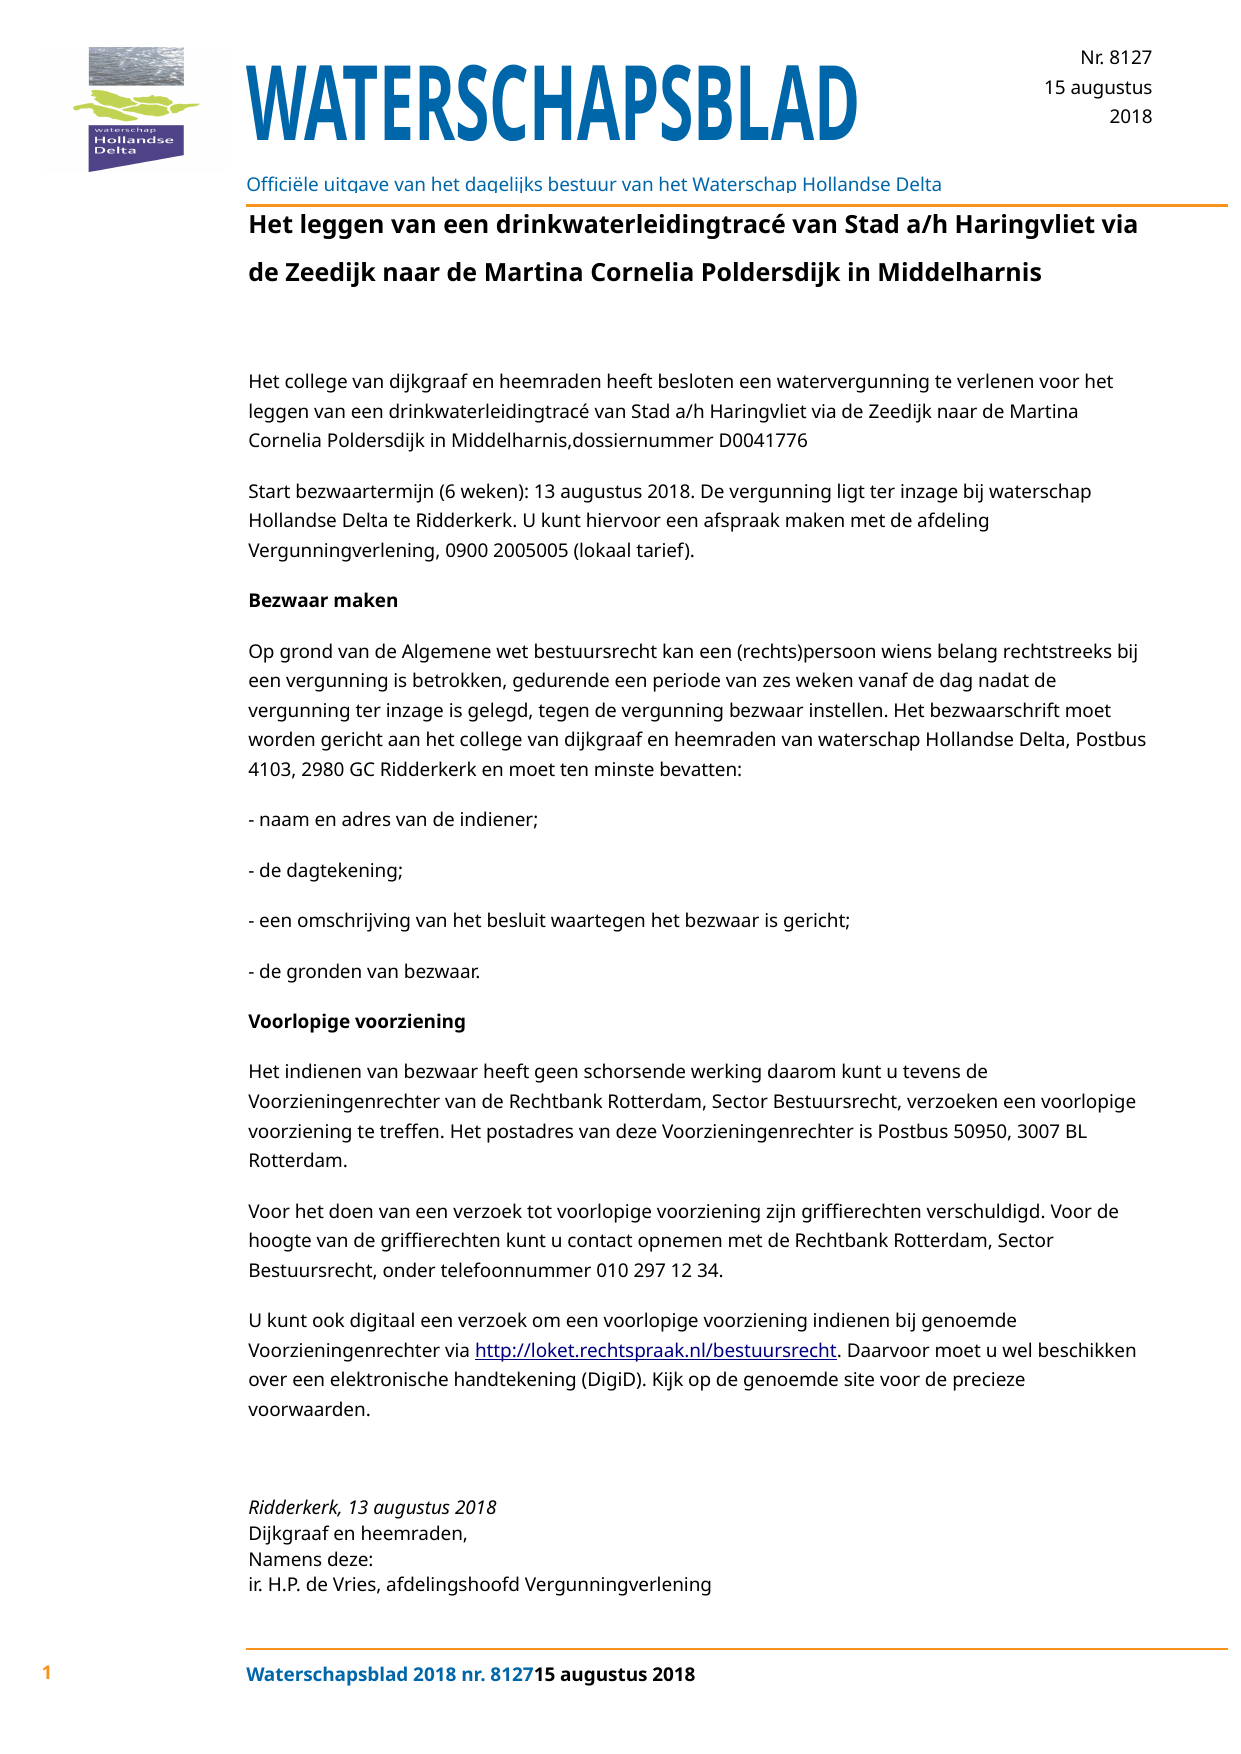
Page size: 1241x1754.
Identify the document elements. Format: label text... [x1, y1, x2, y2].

text - de gronden van bezwaar. [248, 958, 1152, 984]
text ir. H.P. de Vries, afdelingshoofd Vergunningverlening [248, 1572, 1152, 1597]
text - de dagtekening; [248, 857, 1152, 883]
text - een omschrijving van het besluit waartegen het bezwaar is gericht; [248, 907, 1152, 933]
text Voorlopige voorziening [248, 1008, 1152, 1034]
text Namens deze: [248, 1546, 1152, 1572]
picture [41, 47, 231, 172]
text Het college van dijkgraaf en heemraden heeft besloten een watervergunning te verlenen voor het leggen van een drinkwaterleidingtracé van Stad a/h Haringvliet via de Zeedijk naar de Martina Cornelia Poldersdijk in Middelharnis,dossiernummer D0041776 [248, 368, 1152, 453]
text - naam en adres van de indiener; [248, 807, 1152, 832]
text Voor het doen van een verzoek tot voorlopige voorziening zijn griffierechten verschuldigd. Voor de hoogte van de griffierechten kunt u contact opnemen met de Rechtbank Rotterdam, Sector Bestuursrecht, onder telefoonnummer 010 297 12 34. [248, 1198, 1152, 1283]
text U kunt ook digitaal een verzoek om een voorlopige voorziening indienen bij genoemde Voorzieningenrechter via http://loket.rechtspraak.nl/bestuursrecht. Daarvoor moet u wel beschikken over een elektronische handtekening (DigiD). Kijk op de genoemde site voor de precieze voorwaarden. [248, 1307, 1152, 1422]
text Start bezwaartermijn (6 weken): 13 augustus 2018. De vergunning ligt ter inzage bij waterschap Hollandse Delta te Ridderkerk. U kunt hiervoor een afspraak maken met de afdeling Vergunningverlening, 0900 2005005 (lokaal tarief). [248, 478, 1152, 563]
text Ridderkerk, 13 augustus 2018 [248, 1494, 1152, 1520]
text Het leggen van een drinkwaterleidingtracé van Stad a/h Haringvliet via de Zeedijk naar de Martina Cornelia Poldersdijk in Middelharnis [248, 207, 1152, 288]
text Dijkgraaf en heemraden, [248, 1520, 1152, 1546]
text Het indienen van bezwaar heeft geen schorsende werking daarom kunt u tevens de Voorzieningenrechter van de Rechtbank Rotterdam, Sector Bestuursrecht, verzoeken een voorlopige voorziening te treffen. Het postadres van deze Voorzieningenrechter is Postbus 50950, 3007 BL Rotterdam. [248, 1059, 1152, 1173]
text Op grond van de Algemene wet bestuursrecht kan een (rechts)persoon wiens belang rechtstreeks bij een vergunning is betrokken, gedurende een periode van zes weken vanaf de dag nadat de vergunning ter inzage is gelegd, tegen de vergunning bezwaar instellen. Het bezwaarschrift moet worden gericht aan het college van dijkgraaf en heemraden van waterschap Hollandse Delta, Postbus 4103, 2980 GC Ridderkerk en moet ten minste bevatten: [248, 638, 1152, 782]
text Bezwaar maken [248, 587, 1152, 613]
